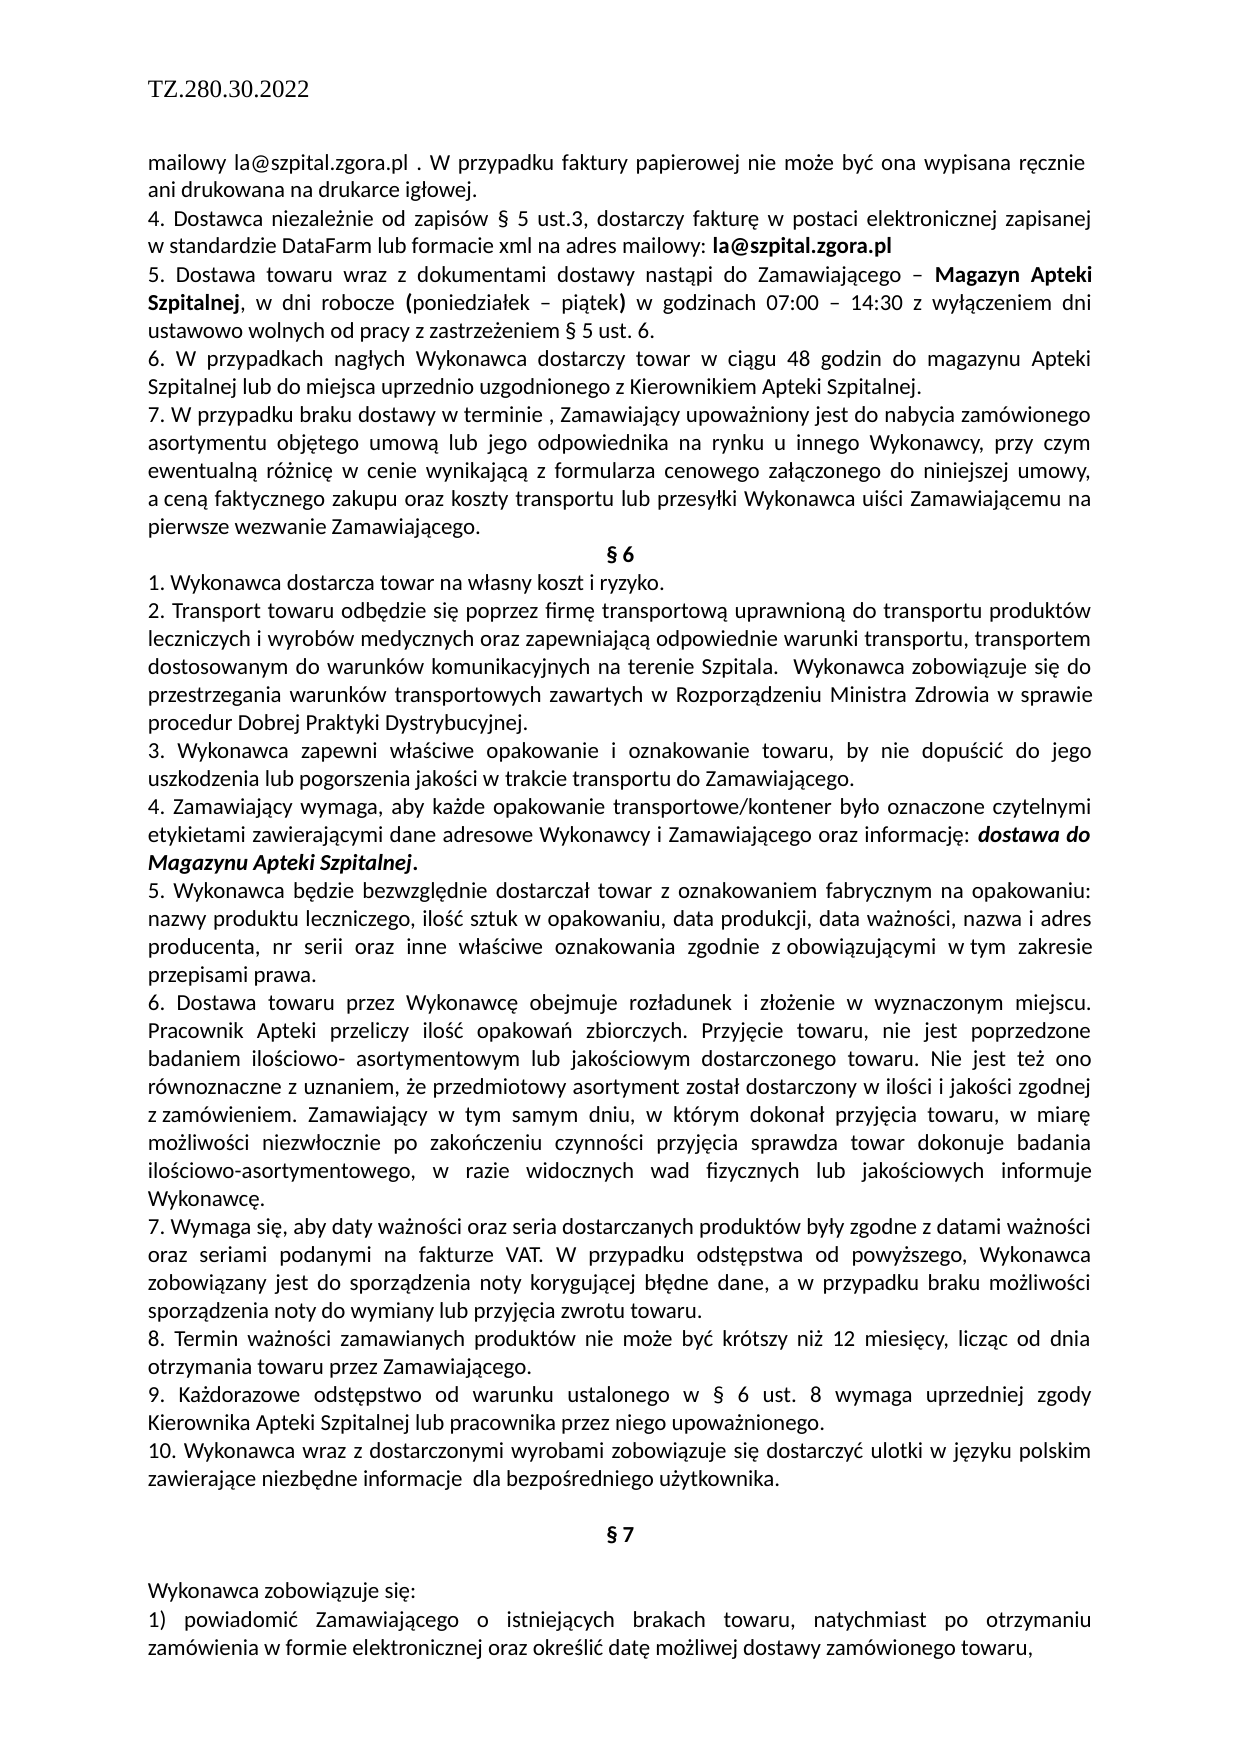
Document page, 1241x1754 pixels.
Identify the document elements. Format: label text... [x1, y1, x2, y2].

text 2. Transport towaru odbędzie się poprzez firmę transportową uprawnioną do transportu produktów leczniczych i wyrobów medycznych oraz zapewniającą odpowiednie warunki transportu, transportem dostosowanym do warunków komunikacyjnych na terenie Szpitala. Wykonawca zobowiązuje się do przestrzegania warunków transportowych zawartych w Rozporządzeniu Ministra Zdrowia w sprawie procedur Dobrej Praktyki Dystrybucyjnej. [148, 596, 1093, 736]
text 8. Termin ważności zamawianych produktów nie może być krótszy niż 12 miesięcy, licząc od dnia otrzymania towaru przez Zamawiającego. [148, 1324, 1093, 1381]
text 10. Wykonawca wraz z dostarczonymi wyrobami zobowiązuje się dostarczyć ulotki w języku polskim zawierające niezbędne informacje dla bezpośredniego użytkownika. [148, 1437, 1093, 1493]
text 9. Każdorazowe odstępstwo od warunku ustalonego w § 6 ust. 8 wymaga uprzedniej zgody Kierownika Apteki Szpitalnej lub pracownika przez niego upoważnionego. [148, 1381, 1093, 1437]
text 4. Dostawca niezależnie od zapisów § 5 ust.3, dostarczy fakturę w postaci elektronicznej zapisanej w standardzie DataFarm lub formacie xml na adres mailowy: la@szpital.zgora.pl [148, 204, 1093, 260]
text 1. Wykonawca dostarcza towar na własny koszt i ryzyko. [148, 568, 1093, 596]
text § 6 [148, 540, 1093, 568]
text 5. Wykonawca będzie bezwzględnie dostarczał towar z oznakowaniem fabrycznym na opakowaniu: nazwy produktu leczniczego, ilość sztuk w opakowaniu, data produkcji, data ważności, nazwa i adres producenta, nr serii oraz inne właściwe oznakowania zgodnie z obowiązującymi w tym zakresie przepisami prawa. [148, 876, 1093, 988]
text 3. Wykonawca zapewni właściwe opakowanie i oznakowanie towaru, by nie dopuścić do jego uszkodzenia lub pogorszenia jakości w trakcie transportu do Zamawiającego. [148, 736, 1093, 792]
text 4. Zamawiający wymaga, aby każde opakowanie transportowe/kontener było oznaczone czytelnymi etykietami zawierającymi dane adresowe Wykonawcy i Zamawiającego oraz informację: dostawa do Magazynu Apteki Szpitalnej. [148, 792, 1093, 876]
text 7. Wymaga się, aby daty ważności oraz seria dostarczanych produktów były zgodne z datami ważności oraz seriami podanymi na fakturze VAT. W przypadku odstępstwa od powyższego, Wykonawca zobowiązany jest do sporządzenia noty korygującej błędne dane, a w przypadku braku możliwości sporządzenia noty do wymiany lub przyjęcia zwrotu towaru. [148, 1212, 1093, 1324]
text 5. Dostawa towaru wraz z dokumentami dostawy nastąpi do Zamawiającego – Magazyn Apteki Szpitalnej, w dni robocze (poniedziałek – piątek) w godzinach 07:00 – 14:30 z wyłączeniem dni ustawowo wolnych od pracy z zastrzeżeniem § 5 ust. 6. [148, 260, 1093, 344]
text 6. W przypadkach nagłych Wykonawca dostarczy towar w ciągu 48 godzin do magazynu Apteki Szpitalnej lub do miejsca uprzednio uzgodnionego z Kierownikiem Apteki Szpitalnej. [148, 344, 1093, 400]
text § 7 [148, 1521, 1093, 1549]
text mailowy la@szpital.zgora.pl . W przypadku faktury papierowej nie może być ona wypisana ręcznie ani drukowana na drukarce igłowej. [148, 148, 1087, 204]
text Wykonawca zobowiązuje się: [148, 1577, 1093, 1605]
text 1) powiadomić Zamawiającego o istniejących brakach towaru, natychmiast po otrzymaniu zamówienia w formie elektronicznej oraz określić datę możliwej dostawy zamówionego towaru, [148, 1605, 1093, 1661]
text 6. Dostawa towaru przez Wykonawcę obejmuje rozładunek i złożenie w wyznaczonym miejscu. Pracownik Apteki przeliczy ilość opakowań zbiorczych. Przyjęcie towaru, nie jest poprzedzone badaniem ilościowo- asortymentowym lub jakościowym dostarczonego towaru. Nie jest też ono równoznaczne z uznaniem, że przedmiotowy asortyment został dostarczony w ilości i jakości zgodnej z zamówieniem. Zamawiający w tym samym dniu, w którym dokonał przyjęcia towaru, w miarę możliwości niezwłocznie po zakończeniu czynności przyjęcia sprawdza towar dokonuje badania ilościowo-asortymentowego, w razie widocznych wad fizycznych lub jakościowych informuje Wykonawcę. [148, 988, 1093, 1212]
text 7. W przypadku braku dostawy w terminie , Zamawiający upoważniony jest do nabycia zamówionego asortymentu objętego umową lub jego odpowiednika na rynku u innego Wykonawcy, przy czym ewentualną różnicę w cenie wynikającą z formularza cenowego załączonego do niniejszej umowy, a ceną faktycznego zakupu oraz koszty transportu lub przesyłki Wykonawca uiści Zamawiającemu na pierwsze wezwanie Zamawiającego. [148, 400, 1093, 540]
